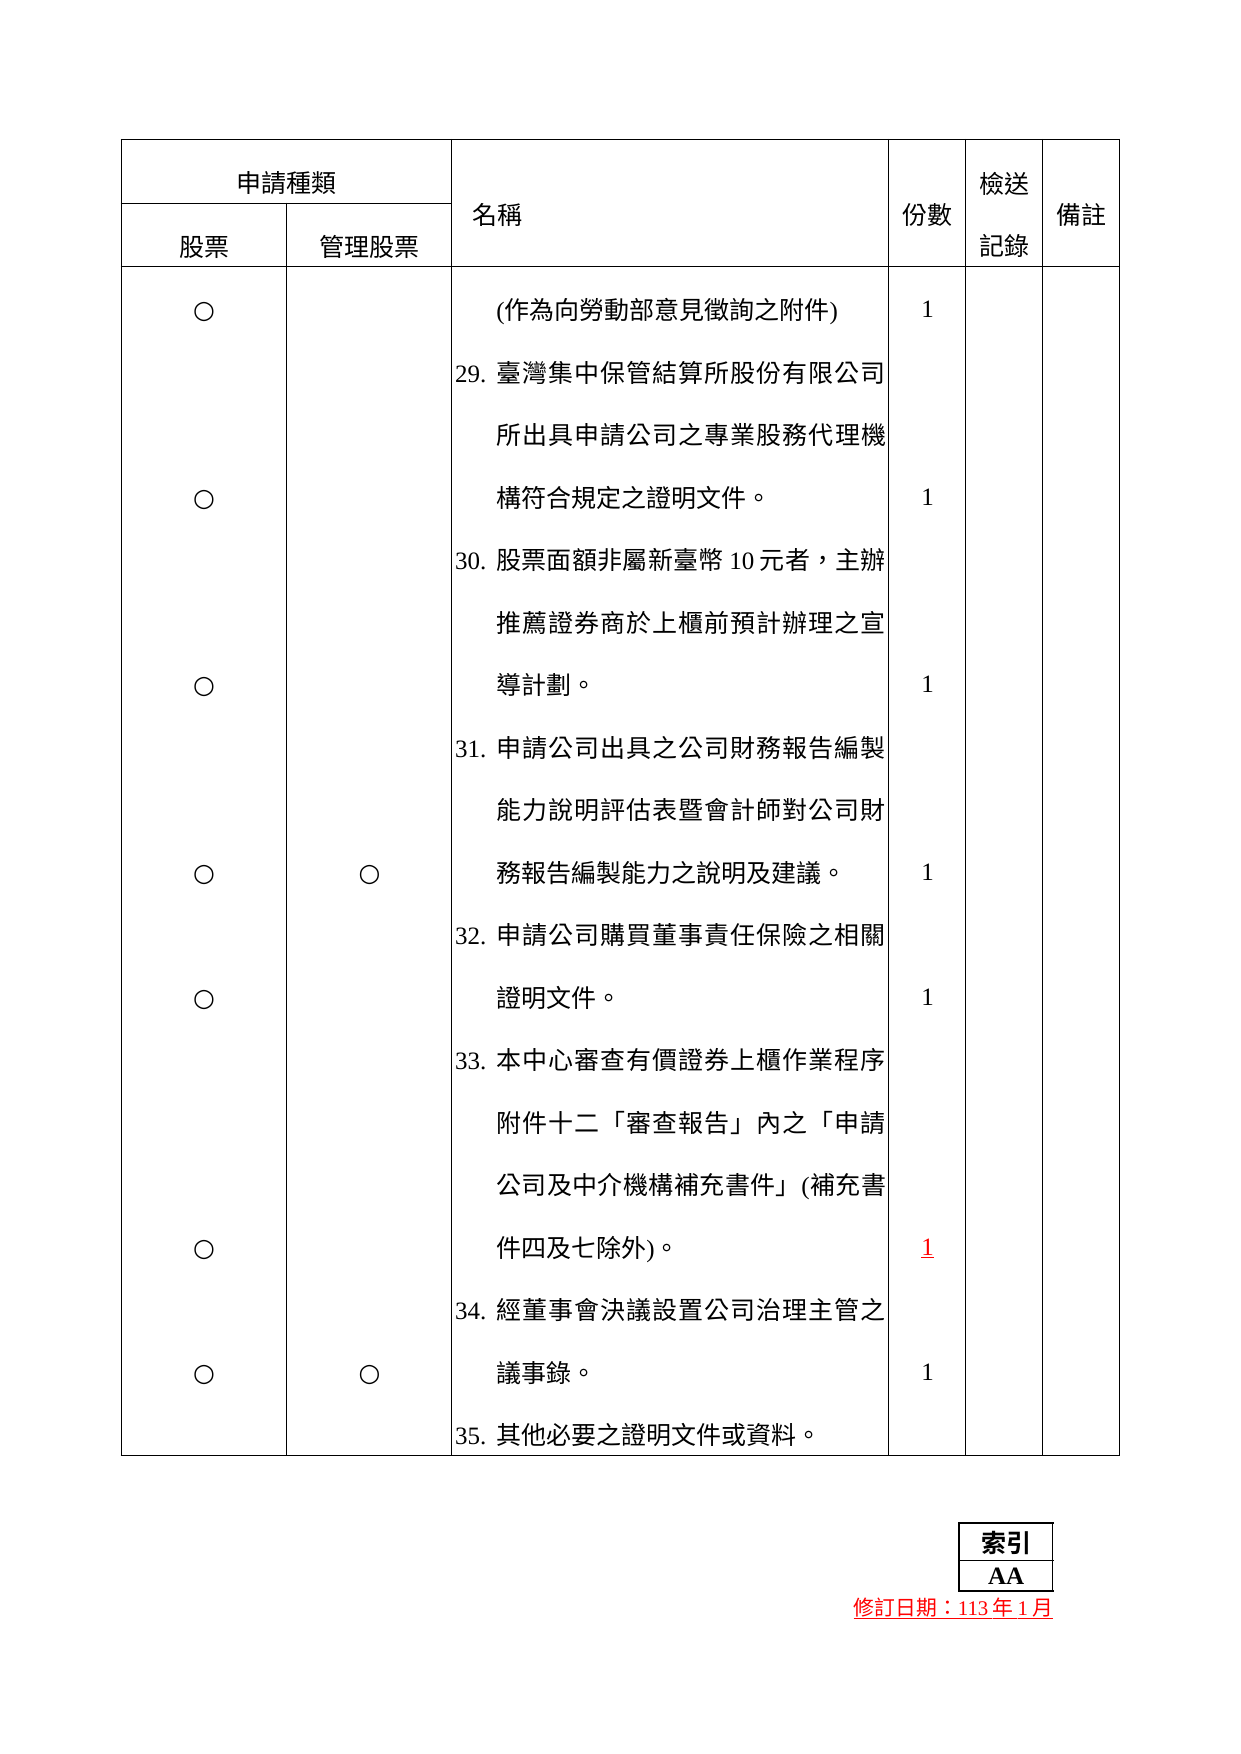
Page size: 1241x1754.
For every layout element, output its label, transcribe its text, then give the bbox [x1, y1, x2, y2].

table_cell ○ ○ [287, 267, 451, 1454]
table_cell 1 1 1 1 1 1 1 [889, 267, 965, 1454]
table_cell 管理股票 [287, 204, 451, 266]
table_cell [1043, 267, 1119, 1454]
table_cell 股票 [122, 204, 286, 266]
table_cell [966, 267, 1042, 1454]
table_header 檢送記錄 [966, 140, 1042, 266]
table_header 名稱 [452, 140, 888, 266]
table_header 備註 [1043, 140, 1119, 266]
table_header 份數 [889, 140, 965, 266]
table_cell 櫃檯買賣申請書。 最近一次經濟部變更登記核准函及變更登記表影本。 證券業、期貨業、金融業及保險業應檢送目的事業主管機關同意函影本。 科技事業或文化創意事業申請股票櫃檯買賣，應檢送經中央目的事業主管機關出具其係屬科技事業或文化創意事業且具市場性之評估意見影本。 董事會或股東會(重整人會議)決議股票申請為櫃檯買賣之議事錄影本。 公開說明書稿本（含推薦證券商之評估報告）。（管理股票者3份） 公開說明書稿本電子檔上傳至本中心指定之網際網路資訊申報系統之證明文件。 截至次季止之財務預測資訊。 「股票上櫃調查表」。 股權分散表；若未符合股權分散標準，申請公司於掛牌前達成股權分散標準之承諾書一份。 全面無實體發行有價證券(包括普通股、特別股、公司債、可轉換公司債、附認股權公司債、交換公司債等)之證明文件。 請核對最近期之資產負債表有無下列科目，以確認申請公司除發行普通股外，有無發行其他有價證券： 發行特別股 一般特別股(資產負債表列特別股股本)。 強制贖回特別股(資產負債表列特別股負債-流動、特別股負債-非流動)。 發行公司債、可轉換公司債、附認股權公司債、交換公司債(資產負債表列應付公司債、一年或一營業週期內到期長期負債、債券換股權利證書、資本公積-認股權、資本公積-轉換公司債轉換溢價、資本公積-轉換公司債應付利息補償金等)。 有價證券櫃檯買賣契約。 依規定委託指定機構集中保管股票之證明書影本或承諾書。 申請公司之董事及持股超過股份總額百分之十之股東如與他人訂有股份買賣且附買回條件之協議者，在申請日仍屬有效之協議書等相關資料影本。 申請公司就本股票櫃檯買賣申請書及其附件所載事項無虛偽、隱匿之聲明書及無本中心證券商營業處所買賣有價證券審查準則第九條第三項所列情事之聲明書。 申請日最近一年內申請公司之負責人、董事及持股超過股份總額百分之十之股東業已參加證券法規研習課程之證明文件影本(含董事進修公司治理相關課程三小時之證明文件)。 申請日最近一年內推薦證券商輔導人員進修公司治理相關課程三小時之證明文件影本。 兩家以上推薦證券商之推薦書（應載明主、協辦推薦證券商）、評估報告工作底稿及其無虛偽隱匿之聲明書暨符合本中心證券商營業處所買賣有價證券審查準則第九條之聲明書。（管理股票為申請公司是否無本中心業務規則第十三條及第十三條之一所列情事之工作底稿、評估報告無虛偽隱匿聲明書及符合審查準則第九條之聲明書） 推薦證券商填製之「上櫃審查準則第十條第一項各款情事審查表」、「上櫃審查準則各補充規定審查表」、評估報告工作分配表及撰寫評估報告人員名單與相關懲處紀錄。 申請公司與推薦證券商共同訂定股票承銷價格之依據及方式之說明書。 律師填製之「發行人申請股票櫃檯買賣法律事項檢查表」、其工作底稿，以及律師與申請公司所出具「其彼此間並無前開檢查表之填表注意事項四所列情事」之聲明書。 經聯合會計師事務所查核簽證或核閱之下列報告： 最近二年度個體及合併財務報告。（當年度1至3月申請管理股票之公司可以最近一年度最近期會計師出具之財務報告代替最近一年度財務報告） 申請日期已逾季度終了後四十五日，加附最近一季之合併財務報告。 公營事業除最近一年度個體及合併財務報表須經會計師查核簽證，其餘屬未公開發行之年度部分，得以審計機關審定之審查報告書替代之，但最近一年度個體及合併財務報表仍應採兩年對照方式編列。 會計師專案審查公司內部控制制度所出具無保留結論之審查報告。 前述相關之會計師工作底稿、永久檔案及「會計師查核簽證作業覆核表」。 臺灣證券交易所（或本中心）通知有價證券終止上市（櫃）之函文暨終止上市（櫃）公告影本。 申請公司無本中心業務規則第十三條及第十三條之一所列情事之聲明書。 申請公司就公司治理運作情形自我評量並填製公司治理評鑑自評報告。 申請公司、推薦證券商、律師及會計師所出具之誠信聲明書。 推薦證券商、簽證會計師及律師填製之上櫃標準題。 申請公司及位於臺灣地區之分公司、重要子公司、工廠或營業處所等分支機構之勞工人數資料、統一編號、電話、地址及聯絡人資料。(作為向勞動部意見徵詢之附件) 臺灣集中保管結算所股份有限公司所出具申請公司之專業股務代理機構符合規定之證明文件。 股票面額非屬新臺幣10元者，主辦推薦證券商於上櫃前預計辦理之宣導計劃。 申請公司出具之公司財務報告編製能力說明評估表暨會計師對公司財務報告編製能力之說明及建議。 申請公司購買董事責任保險之相關證明文件。 本中心審查有價證券上櫃作業程序附件十二「審查報告」內之「申請公司及中介機構補充書件」(補充書件四及七除外)。 經董事會決議設置公司治理主管之議事錄。 其他必要之證明文件或資料。 [452, 267, 888, 1454]
table_header 申請種類 [122, 140, 451, 202]
table_cell ○ ○ ○ ○ ○ ○ ○ [122, 267, 286, 1454]
